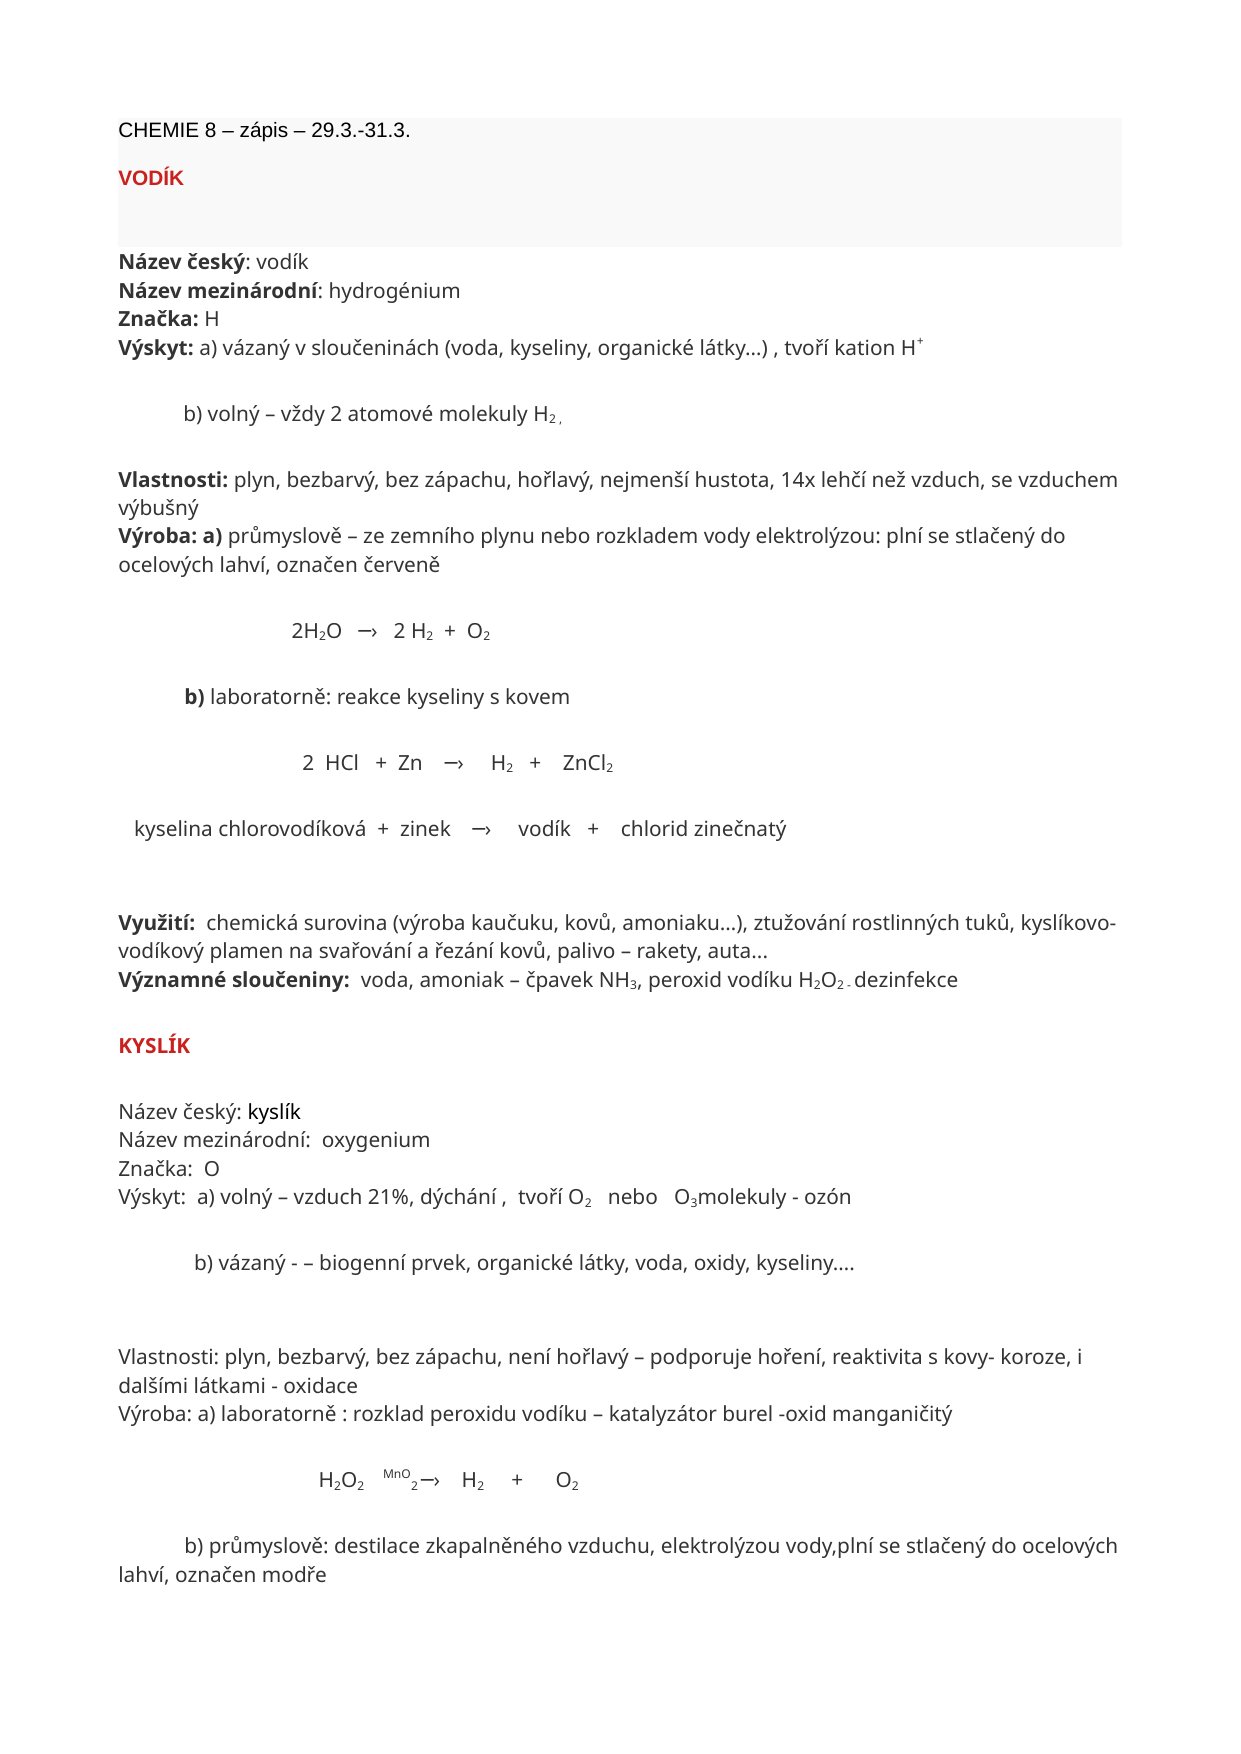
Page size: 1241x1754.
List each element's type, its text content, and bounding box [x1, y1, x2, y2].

text Vlastnosti: plyn, bezbarvý, bez zápachu, není hořlavý – podporuje hoření, reaktivita s kovy- koroze, i dalšími látkami - oxidace Výroba: a) laboratorně : rozklad peroxidu vodíku – katalyzátor burel -oxid manganičitý [118, 1314, 1122, 1428]
text 2 HCl + Zn ─› H2 + ZnCl2 [118, 748, 1122, 776]
text kyselina chlorovodíková + zinek ─› vodík + chlorid zinečnatý [118, 814, 1122, 842]
text Využití: chemická surovina (výroba kaučuku, kovů, amoniaku…), ztužování rostlinných tuků, kyslíkovo-vodíkový plamen na svařování a řezání kovů, palivo – rakety, auta... Významné sloučeniny: voda, amoniak – čpavek NH3, peroxid vodíku H2O2 - dezinfekce [118, 880, 1122, 993]
text Název český: kyslík Název mezinárodní: oxygenium Značka: O Výskyt: a) volný – vzduch 21%, dýchání , tvoří O2 nebo O3molekuly - ozón [118, 1097, 1122, 1211]
text b) průmyslově: destilace zkapalněného vzduchu, elektrolýzou vody,plní se stlačený do ocelových lahví, označen modře [118, 1531, 1122, 1588]
text b) vázaný - – biogenní prvek, organické látky, voda, oxidy, kyseliny…. [118, 1248, 1122, 1277]
text H2O2 MnO2 ─› H2 + O2 [118, 1465, 1122, 1494]
text KYSLÍK [118, 1031, 1122, 1059]
text Vlastnosti: plyn, bezbarvý, bez zápachu, hořlavý, nejmenší hustota, 14x lehčí než vzduch, se vzduchem výbušný Výroba: a) průmyslově – ze zemního plynu nebo rozkladem vody elektrolýzou: plní se stlačený do ocelových lahví, označen červeně [118, 465, 1122, 578]
text 2H2O ─› 2 H2 + O2 [118, 616, 1122, 644]
subtitle VODÍK [118, 166, 1122, 190]
text Název český: vodík Název mezinárodní: hydrogénium Značka: H Výskyt: a) vázaný v sloučeninách (voda, kyseliny, organické látky…) , tvoří kation H+ [118, 247, 1122, 361]
text b) laboratorně: reakce kyseliny s kovem [118, 682, 1122, 710]
subtitle CHEMIE 8 – zápis – 29.3.-31.3. [118, 118, 1122, 142]
text b) volný – vždy 2 atomové molekuly H2 , [118, 399, 1122, 427]
